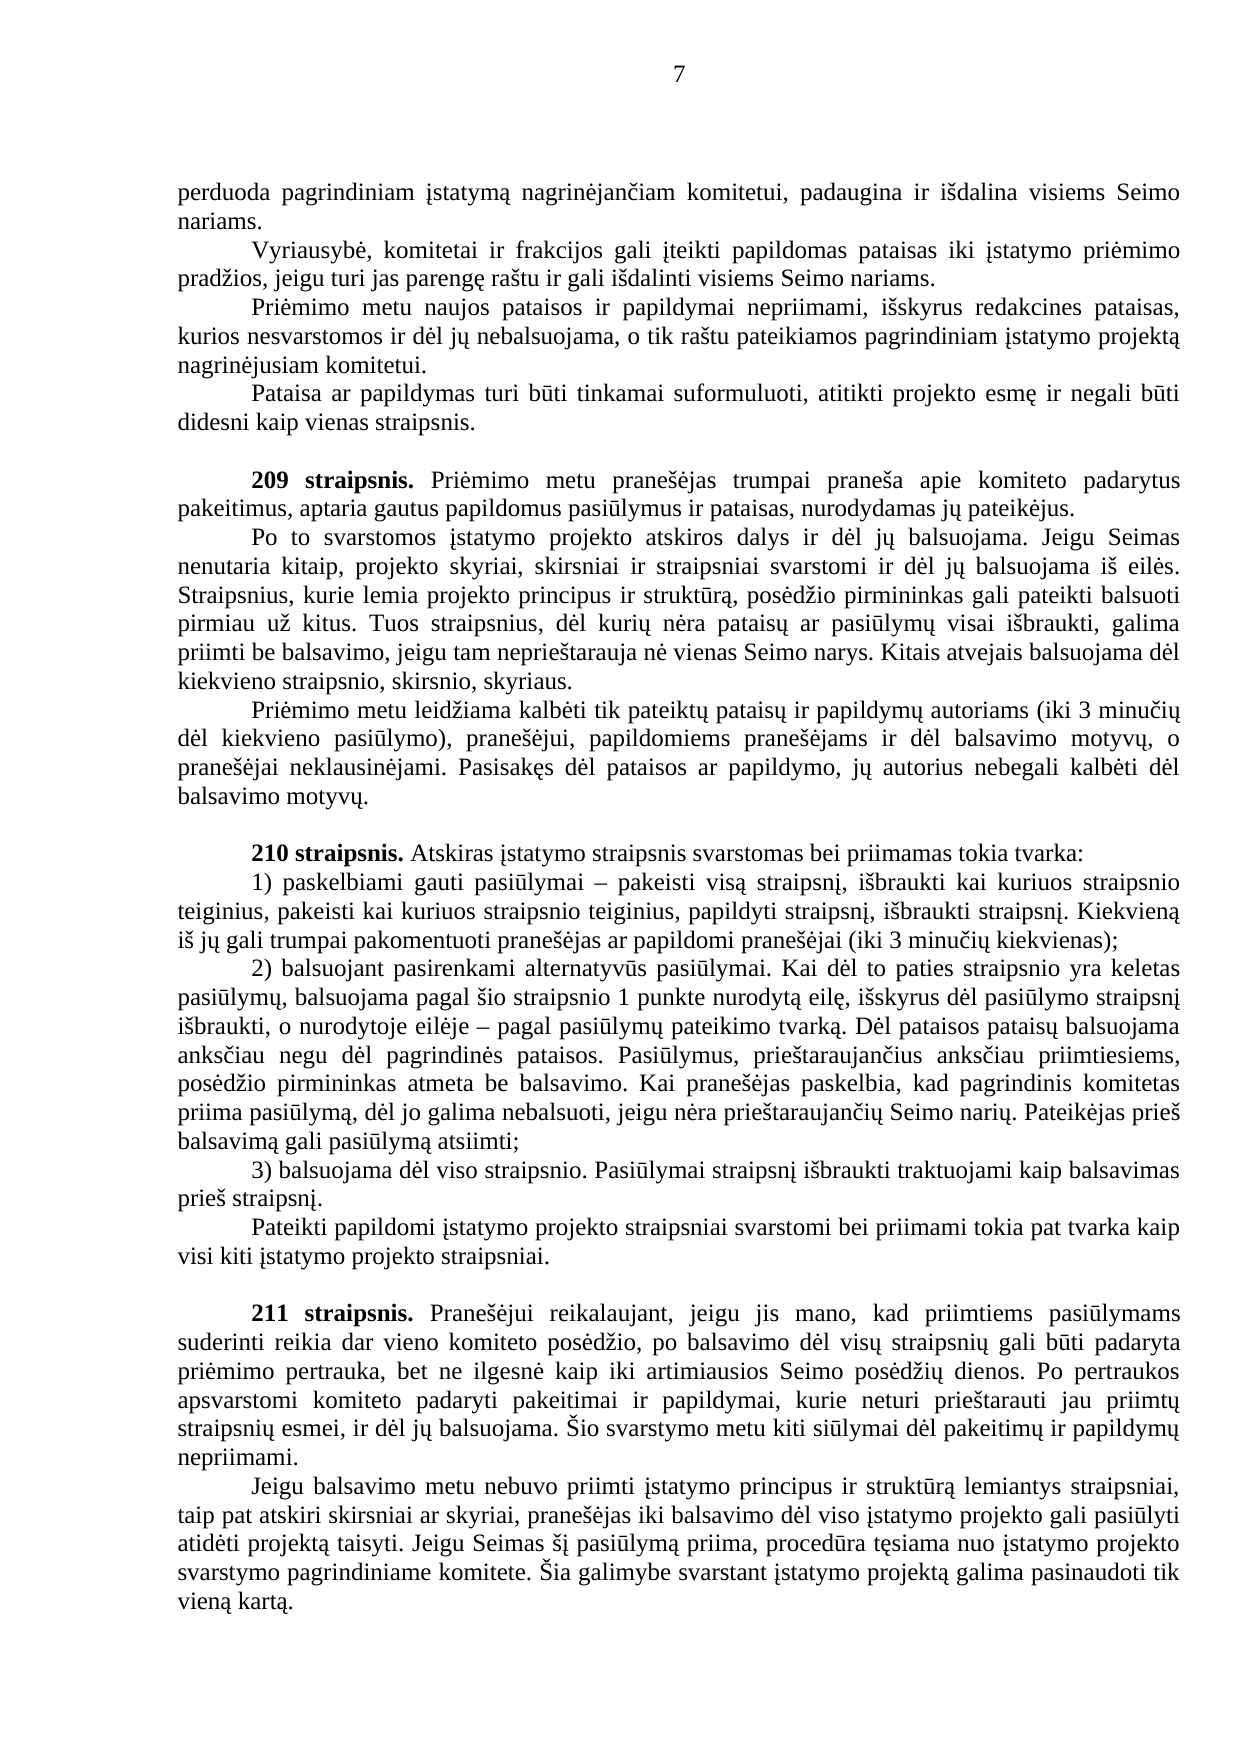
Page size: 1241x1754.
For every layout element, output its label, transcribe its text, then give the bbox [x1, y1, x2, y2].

text Po to svarstomos įstatymo projekto atskiros dalys ir dėl jų balsuojama. Jeigu Seimas nenutaria kitaip, projekto skyriai, skirsniai ir straipsniai svarstomi ir dėl jų balsuojama iš eilės. Straipsnius, kurie lemia projekto principus ir struktūrą, posėdžio pirmininkas gali pateikti balsuoti pirmiau už kitus. Tuos straipsnius, dėl kurių nėra pataisų ar pasiūlymų visai išbraukti, galima priimti be balsavimo, jeigu tam neprieštarauja nė vienas Seimo narys. Kitais atvejais balsuojama dėl kiekvieno straipsnio, skirsnio, skyriaus. [177, 522, 1181, 695]
text 211 straipsnis. Pranešėjui reikalaujant, jeigu jis mano, kad priimtiems pasiūlymams suderinti reikia dar vieno komiteto posėdžio, po balsavimo dėl visų straipsnių gali būti padaryta priėmimo pertrauka, bet ne ilgesnė kaip iki artimiausios Seimo posėdžių dienos. Po pertraukos apsvarstomi komiteto padaryti pakeitimai ir papildymai, kurie neturi prieštarauti jau priimtų straipsnių esmei, ir dėl jų balsuojama. Šio svarstymo metu kiti siūlymai dėl pakeitimų ir papildymų nepriimami. [177, 1298, 1181, 1471]
text Jeigu balsavimo metu nebuvo priimti įstatymo principus ir struktūrą lemiantys straipsniai, taip pat atskiri skirsniai ar skyriai, pranešėjas iki balsavimo dėl viso įstatymo projekto gali pasiūlyti atidėti projektą taisyti. Jeigu Seimas šį pasiūlymą priima, procedūra tęsiama nuo įstatymo projekto svarstymo pagrindiniame komitete. Šia galimybe svarstant įstatymo projektą galima pasinaudoti tik vieną kartą. [177, 1471, 1181, 1615]
text 209 straipsnis. Priėmimo metu pranešėjas trumpai praneša apie komiteto padarytus pakeitimus, aptaria gautus papildomus pasiūlymus ir pataisas, nurodydamas jų pateikėjus. [177, 465, 1181, 522]
text 3) balsuojama dėl viso straipsnio. Pasiūlymai straipsnį išbraukti traktuojami kaip balsavimas prieš straipsnį. [177, 1155, 1181, 1212]
text perduoda pagrindiniam įstatymą nagrinėjančiam komitetui, padaugina ir išdalina visiems Seimo nariams. [177, 177, 1181, 235]
text 210 straipsnis. Atskiras įstatymo straipsnis svarstomas bei priimamas tokia tvarka: [177, 838, 1181, 867]
text Vyriausybė, komitetai ir frakcijos gali įteikti papildomas pataisas iki įstatymo priėmimo pradžios, jeigu turi jas parengę raštu ir gali išdalinti visiems Seimo nariams. [177, 235, 1181, 292]
text 2) balsuojant pasirenkami alternatyvūs pasiūlymai. Kai dėl to paties straipsnio yra keletas pasiūlymų, balsuojama pagal šio straipsnio 1 punkte nurodytą eilę, išskyrus dėl pasiūlymo straipsnį išbraukti, o nurodytoje eilėje – pagal pasiūlymų pateikimo tvarką. Dėl pataisos pataisų balsuojama anksčiau negu dėl pagrindinės pataisos. Pasiūlymus, prieštaraujančius anksčiau priimtiesiems, posėdžio pirmininkas atmeta be balsavimo. Kai pranešėjas paskelbia, kad pagrindinis komitetas priima pasiūlymą, dėl jo galima nebalsuoti, jeigu nėra prieštaraujančių Seimo narių. Pateikėjas prieš balsavimą gali pasiūlymą atsiimti; [177, 953, 1181, 1155]
text Priėmimo metu leidžiama kalbėti tik pateiktų pataisų ir papildymų autoriams (iki 3 minučių dėl kiekvieno pasiūlymo), pranešėjui, papildomiems pranešėjams ir dėl balsavimo motyvų, o pranešėjai neklausinėjami. Pasisakęs dėl pataisos ar papildymo, jų autorius nebegali kalbėti dėl balsavimo motyvų. [177, 695, 1181, 810]
text Pateikti papildomi įstatymo projekto straipsniai svarstomi bei priimami tokia pat tvarka kaip visi kiti įstatymo projekto straipsniai. [177, 1212, 1181, 1270]
text Priėmimo metu naujos pataisos ir papildymai nepriimami, išskyrus redakcines pataisas, kurios nesvarstomos ir dėl jų nebalsuojama, o tik raštu pateikiamos pagrindiniam įstatymo projektą nagrinėjusiam komitetui. [177, 292, 1181, 378]
text 1) paskelbiami gauti pasiūlymai – pakeisti visą straipsnį, išbraukti kai kuriuos straipsnio teiginius, pakeisti kai kuriuos straipsnio teiginius, papildyti straipsnį, išbraukti straipsnį. Kiekvieną iš jų gali trumpai pakomentuoti pranešėjas ar papildomi pranešėjai (iki 3 minučių kiekvienas); [177, 867, 1181, 953]
text Pataisa ar papildymas turi būti tinkamai suformuluoti, atitikti projekto esmę ir negali būti didesni kaip vienas straipsnis. [177, 378, 1181, 436]
